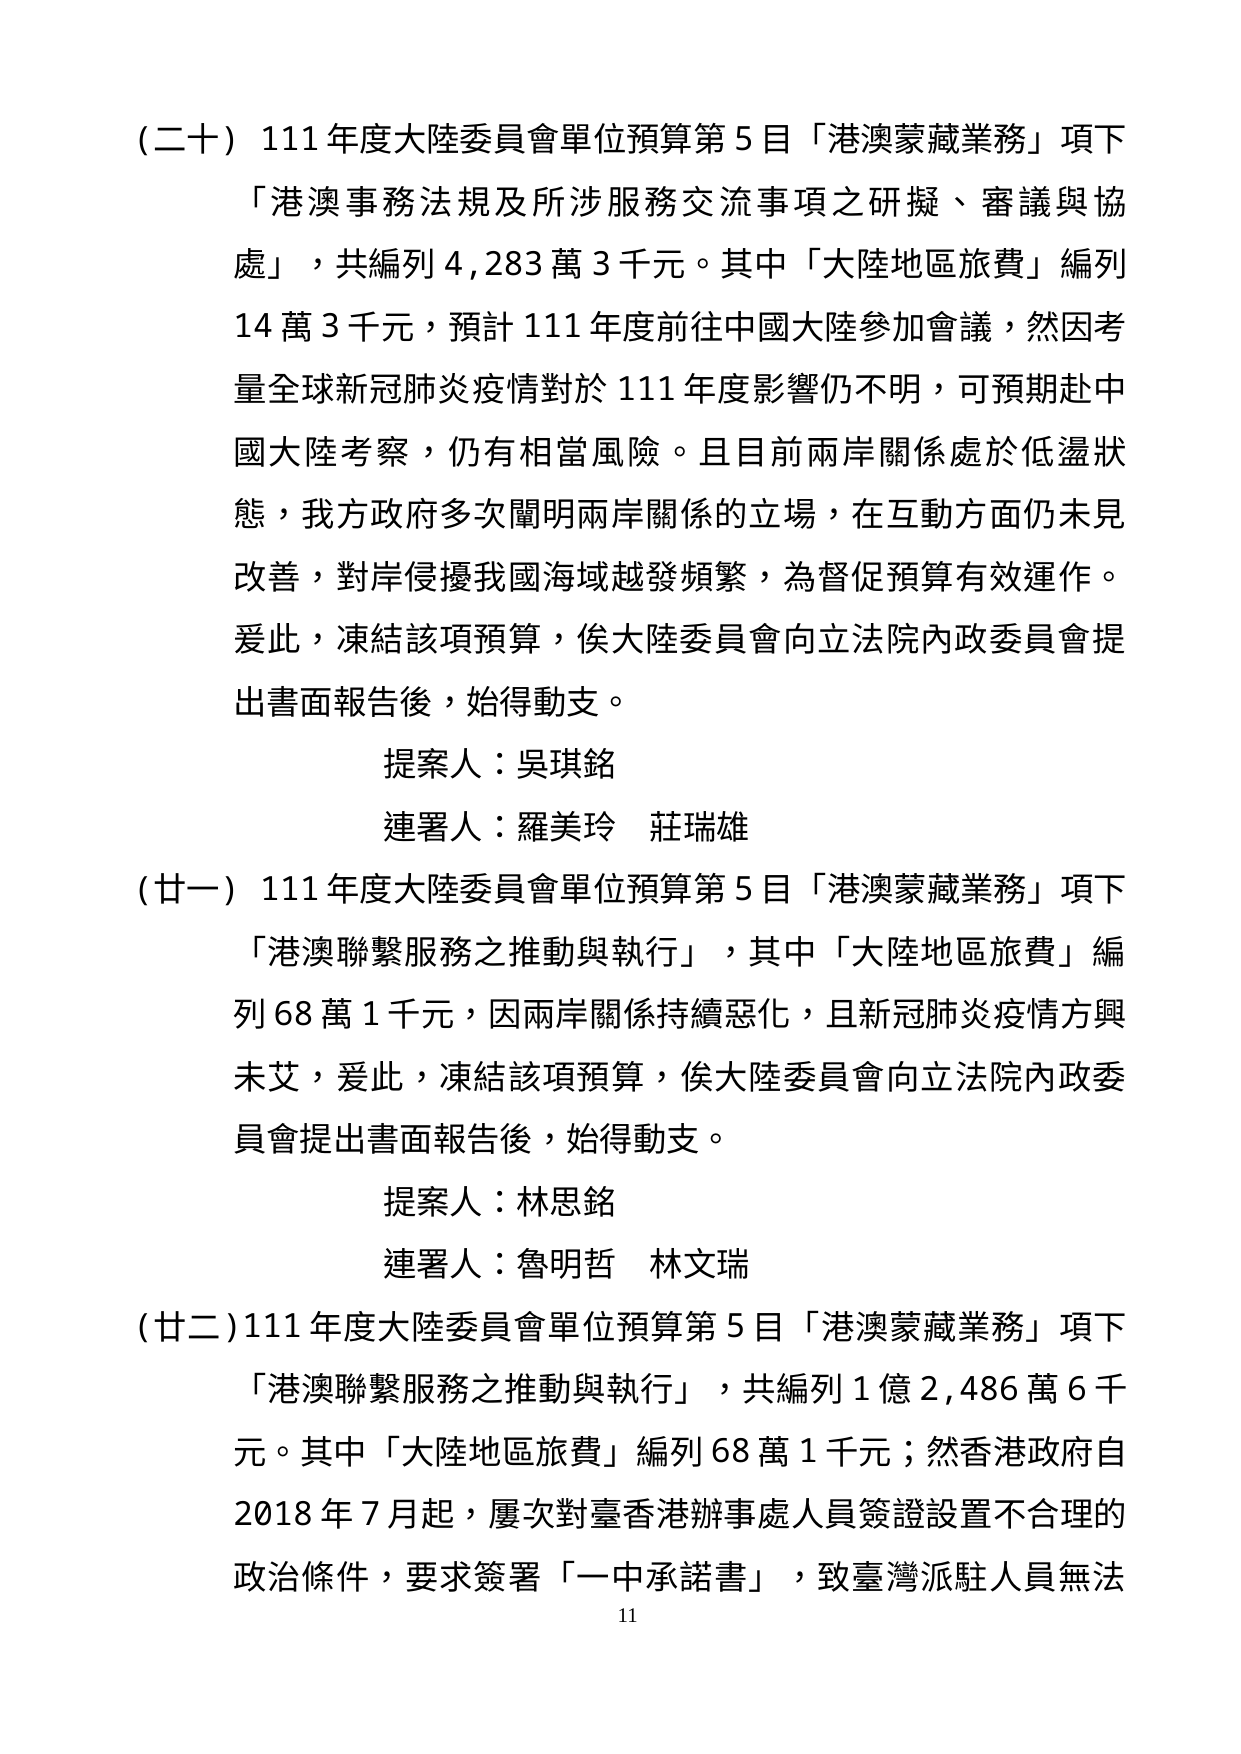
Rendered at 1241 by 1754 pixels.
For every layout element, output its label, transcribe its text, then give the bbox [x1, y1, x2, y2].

text 連署人：羅美玲 莊瑞雄 [383, 783, 1127, 846]
text 連署人：魯明哲 林文瑞 [383, 1221, 1127, 1283]
text (廿二)111年度大陸委員會單位預算第5目「港澳蒙藏業務」項下「港澳聯繫服務之推動與執行」，共編列1億2,486萬6千元。其中「大陸地區旅費」編列68萬1千元；然香港政府自2018年7月起，屢次對臺香港辦事處人員簽證設置不合理的政治條件，要求簽署「一中承諾書」，致臺灣派駐人員無法 [133, 1283, 1127, 1596]
text (廿一) 111年度大陸委員會單位預算第5目「港澳蒙藏業務」項下「港澳聯繫服務之推動與執行」，其中「大陸地區旅費」編列68萬1千元，因兩岸關係持續惡化，且新冠肺炎疫情方興未艾，爰此，凍結該項預算，俟大陸委員會向立法院內政委員會提出書面報告後，始得動支。 [133, 846, 1127, 1158]
text 提案人：吳琪銘 [383, 721, 1127, 783]
text 提案人：林思銘 [383, 1158, 1127, 1221]
text (二十) 111年度大陸委員會單位預算第5目「港澳蒙藏業務」項下「港澳事務法規及所涉服務交流事項之研擬、審議與協處」，共編列4,283萬3千元。其中「大陸地區旅費」編列14萬3千元，預計111年度前往中國大陸參加會議，然因考量全球新冠肺炎疫情對於111年度影響仍不明，可預期赴中國大陸考察，仍有相當風險。且目前兩岸關係處於低盪狀態，我方政府多次闡明兩岸關係的立場，在互動方面仍未見改善，對岸侵擾我國海域越發頻繁，為督促預算有效運作。爰此，凍結該項預算，俟大陸委員會向立法院內政委員會提出書面報告後，始得動支。 [133, 96, 1127, 721]
